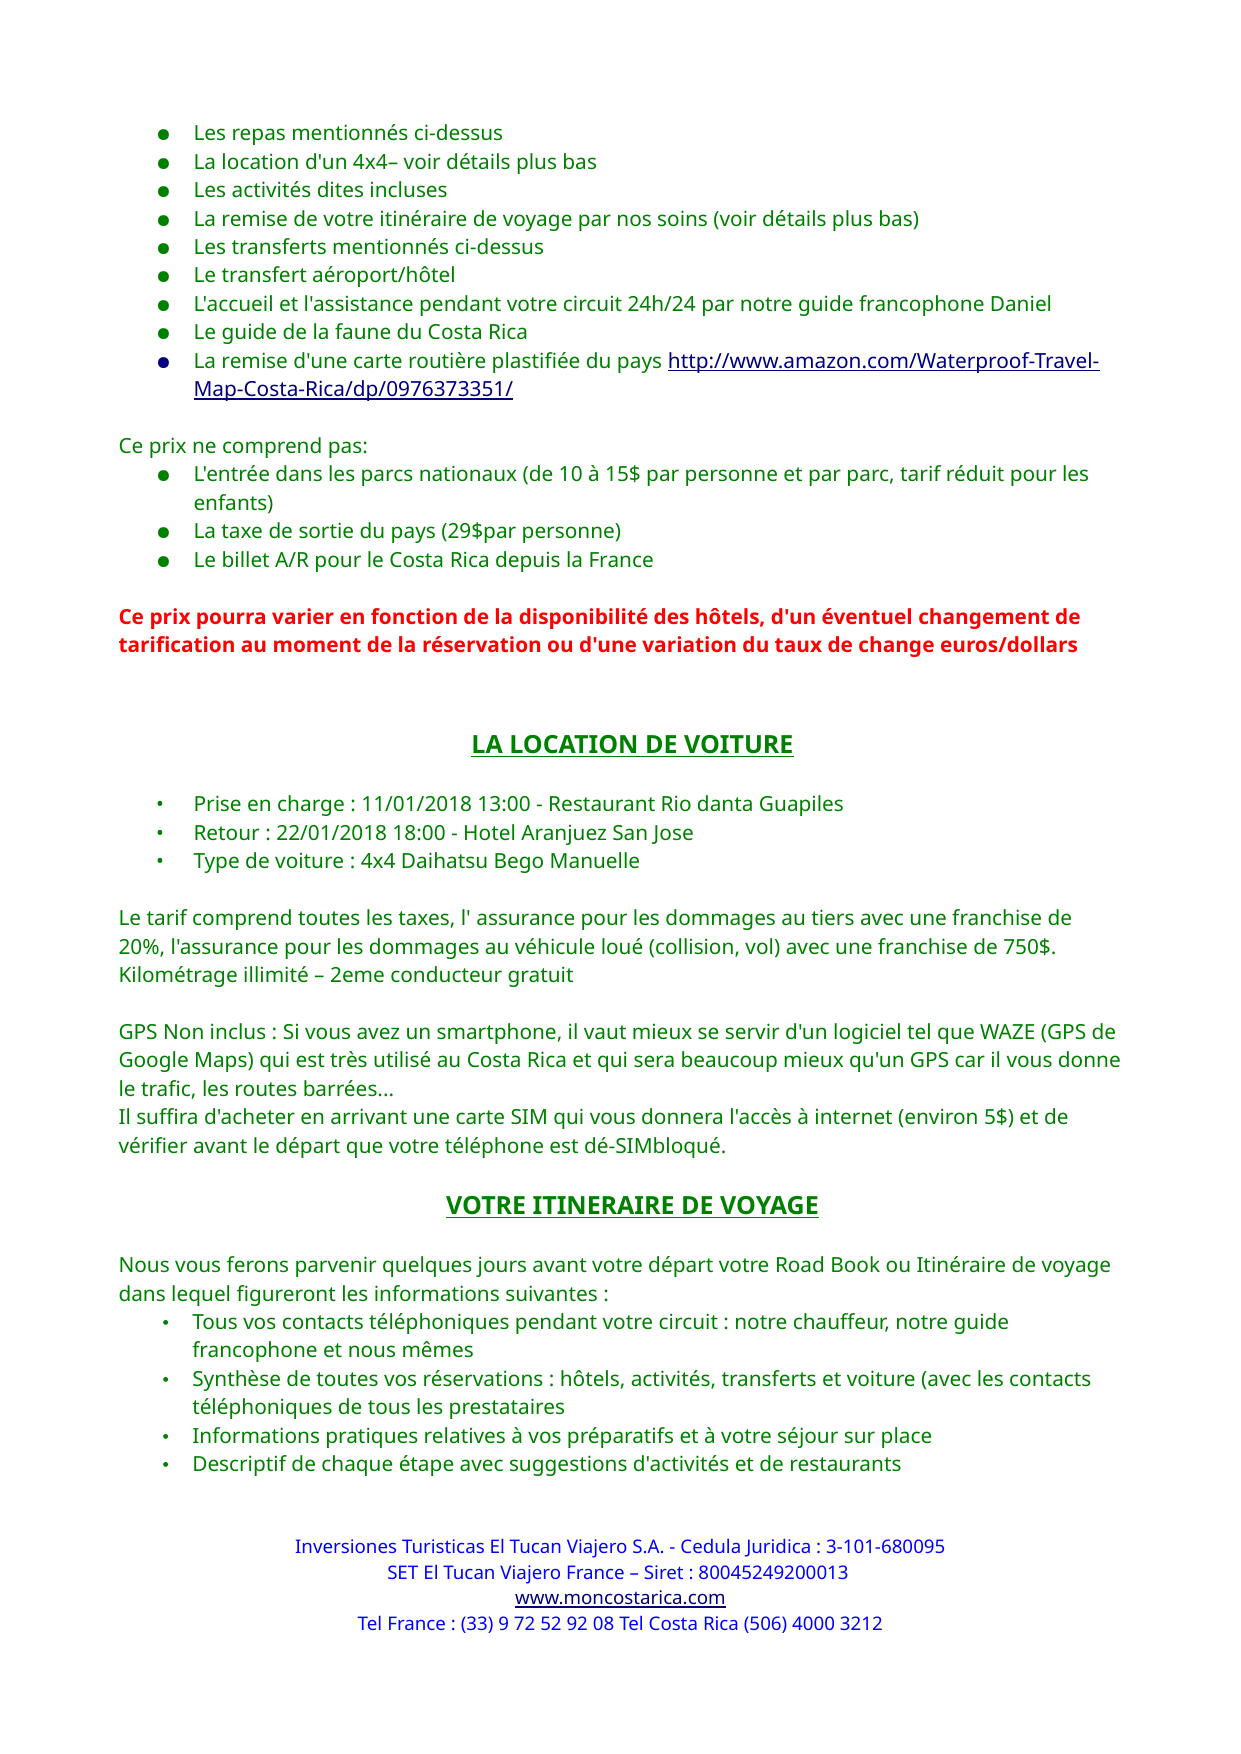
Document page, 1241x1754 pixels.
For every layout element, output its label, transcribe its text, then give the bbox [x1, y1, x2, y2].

list La remise d'une carte routière plastifiée du pays http://www.amazon.com/Waterproof-Travel-Map-Costa-Rica/dp/0976373351/ [156, 346, 1122, 403]
list Les repas mentionnés ci-dessus [156, 118, 1122, 147]
text VOTRE ITINERAIRE DE VOYAGE [118, 1188, 1146, 1222]
text Kilométrage illimité – 2eme conducteur gratuit [118, 960, 1122, 989]
list Synthèse de toutes vos réservations : hôtels, activités, transferts et voiture (avec les contacts téléphoniques de tous les prestataires [162, 1364, 1122, 1421]
list Type de voiture : 4x4 Daihatsu Bego Manuelle [156, 846, 1122, 874]
list Tous vos contacts téléphoniques pendant votre circuit : notre chauffeur, notre guide francophone et nous mêmes [162, 1307, 1122, 1364]
list Informations pratiques relatives à vos préparatifs et à votre séjour sur place [162, 1421, 1122, 1449]
text LA LOCATION DE VOITURE [118, 727, 1146, 761]
list La taxe de sortie du pays (29$par personne) [156, 516, 1122, 545]
list Le transfert aéroport/hôtel [156, 261, 1122, 289]
text Ce prix ne comprend pas: [118, 431, 1122, 459]
text Ce prix pourra varier en fonction de la disponibilité des hôtels, d'un éventuel changement de tarification au moment de la réservation ou d'une variation du taux de change euros/dollars [118, 602, 1122, 659]
list L'entrée dans les parcs nationaux (de 10 à 15$ par personne et par parc, tarif réduit pour les enfants) [156, 459, 1122, 516]
list La location d'un 4x4– voir détails plus bas [156, 147, 1122, 175]
list Les transferts mentionnés ci-dessus [156, 232, 1122, 261]
list Descriptif de chaque étape avec suggestions d'activités et de restaurants [162, 1449, 1122, 1478]
list Le billet A/R pour le Costa Rica depuis la France [156, 545, 1122, 573]
list L'accueil et l'assistance pendant votre circuit 24h/24 par notre guide francophone Daniel [156, 289, 1122, 317]
text Le tarif comprend toutes les taxes, l' assurance pour les dommages au tiers avec une franchise de 20%, l'assurance pour les dommages au véhicule loué (collision, vol) avec une franchise de 750$. [118, 903, 1122, 960]
list Prise en charge : 11/01/2018 13:00 - Restaurant Rio danta Guapiles [156, 789, 1122, 818]
list Le guide de la faune du Costa Rica [156, 317, 1122, 346]
text GPS Non inclus : Si vous avez un smartphone, il vaut mieux se servir d'un logiciel tel que WAZE (GPS de Google Maps) qui est très utilisé au Costa Rica et qui sera beaucoup mieux qu'un GPS car il vous donne le trafic, les routes barrées... Il suffira d'acheter en arrivant une carte SIM qui vous donnera l'accès à internet (environ 5$) et de vérifier avant le départ que votre téléphone est dé-SIMbloqué. [118, 1017, 1122, 1159]
list La remise de votre itinéraire de voyage par nos soins (voir détails plus bas) [156, 204, 1122, 232]
list Retour : 22/01/2018 18:00 - Hotel Aranjuez San Jose [156, 818, 1122, 846]
list Les activités dites incluses [156, 175, 1122, 204]
text Nous vous ferons parvenir quelques jours avant votre départ votre Road Book ou Itinéraire de voyage dans lequel figureront les informations suivantes : [118, 1250, 1146, 1307]
